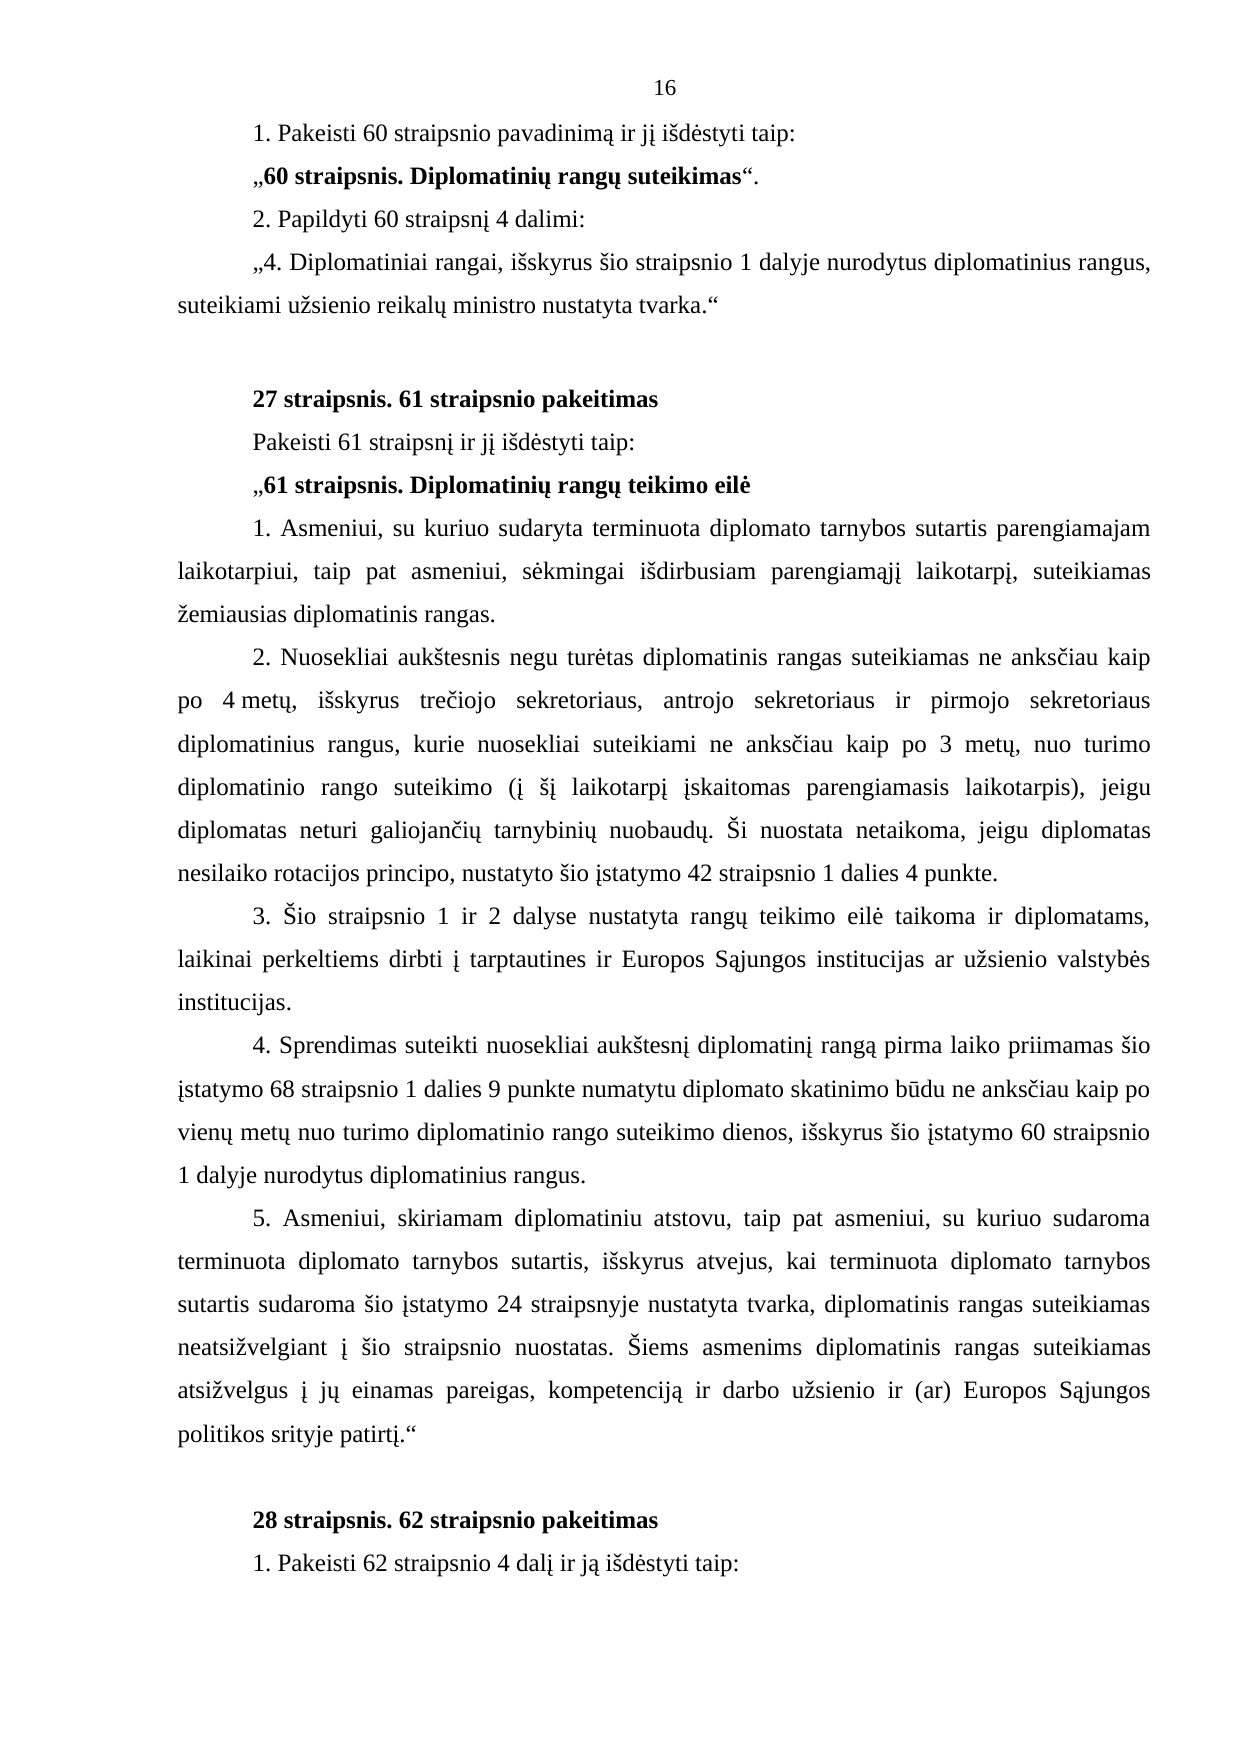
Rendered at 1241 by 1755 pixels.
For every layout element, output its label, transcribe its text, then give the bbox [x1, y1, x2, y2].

text 5. Asmeniui, skiriamam diplomatiniu atstovu, taip pat asmeniui, su kuriuo sudaroma terminuota diplomato tarnybos sutartis, išskyrus atvejus, kai terminuota diplomato tarnybos sutartis sudaroma šio įstatymo 24 straipsnyje nustatyta tvarka, diplomatinis rangas suteikiamas neatsižvelgiant į šio straipsnio nuostatas. Šiems asmenims diplomatinis rangas suteikiamas atsižvelgus į jų einamas pareigas, kompetenciją ir darbo užsienio ir (ar) Europos Sąjungos politikos srityje patirtį.“ [177, 1203, 1152, 1447]
text 4. Sprendimas suteikti nuosekliai aukštesnį diplomatinį rangą pirma laiko priimamas šio įstatymo 68 straipsnio 1 dalies 9 punkte numatytu diplomato skatinimo būdu ne anksčiau kaip po vienų metų nuo turimo diplomatinio rango suteikimo dienos, išskyrus šio įstatymo 60 straipsnio 1 dalyje nurodytus diplomatinius rangus. [177, 1031, 1152, 1189]
text „4. Diplomatiniai rangai, išskyrus šio straipsnio 1 dalyje nurodytus diplomatinius rangus, suteikiami užsienio reikalų ministro nustatyta tvarka.“ [177, 247, 1152, 319]
text 1. Pakeisti 62 straipsnio 4 dalį ir ją išdėstyti taip: [177, 1548, 1152, 1577]
text „60 straipsnis. Diplomatinių rangų suteikimas“. [177, 161, 1152, 190]
text 2. Papildyti 60 straipsnį 4 dalimi: [177, 204, 1152, 233]
text 1. Asmeniui, su kuriuo sudaryta terminuota diplomato tarnybos sutartis parengiamajam laikotarpiui, taip pat asmeniui, sėkmingai išdirbusiam parengiamąjį laikotarpį, suteikiamas žemiausias diplomatinis rangas. [177, 513, 1152, 628]
text 27 straipsnis. 61 straipsnio pakeitimas [177, 384, 1152, 412]
text Pakeisti 61 straipsnį ir jį išdėstyti taip: [177, 427, 1152, 456]
text 28 straipsnis. 62 straipsnio pakeitimas [177, 1505, 1152, 1534]
text 2. Nuosekliai aukštesnis negu turėtas diplomatinis rangas suteikiamas ne anksčiau kaip po 4 metų, išskyrus trečiojo sekretoriaus, antrojo sekretoriaus ir pirmojo sekretoriaus diplomatinius rangus, kurie nuosekliai suteikiami ne anksčiau kaip po 3 metų, nuo turimo diplomatinio rango suteikimo (į šį laikotarpį įskaitomas parengiamasis laikotarpis), jeigu diplomatas neturi galiojančių tarnybinių nuobaudų. Ši nuostata netaikoma, jeigu diplomatas nesilaiko rotacijos principo, nustatyto šio įstatymo 42 straipsnio 1 dalies 4 punkte. [177, 642, 1152, 887]
text 1. Pakeisti 60 straipsnio pavadinimą ir jį išdėstyti taip: [177, 118, 1152, 147]
text „61 straipsnis. Diplomatinių rangų teikimo eilė [177, 470, 1152, 499]
text 3. Šio straipsnio 1 ir 2 dalyse nustatyta rangų teikimo eilė taikoma ir diplomatams, laikinai perkeltiems dirbti į tarptautines ir Europos Sąjungos institucijas ar užsienio valstybės institucijas. [177, 901, 1152, 1016]
